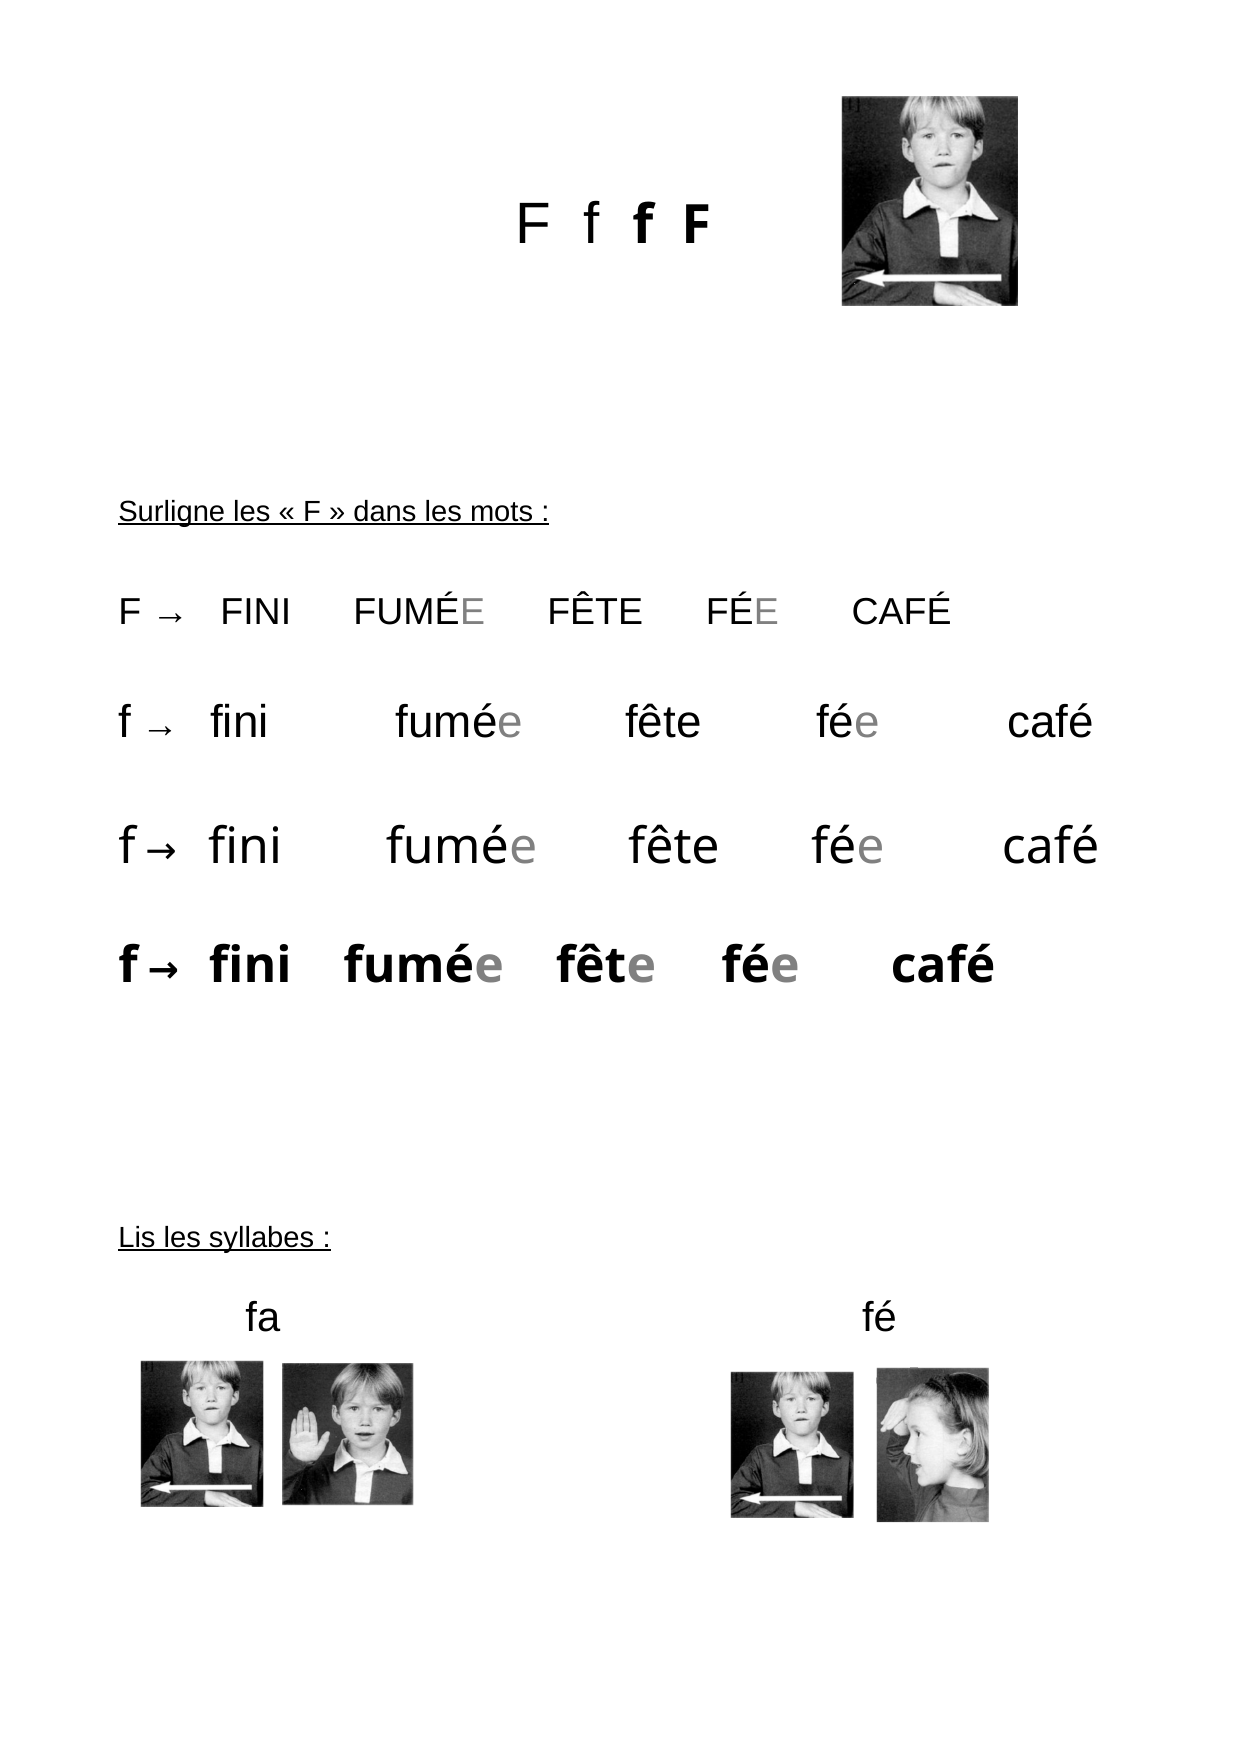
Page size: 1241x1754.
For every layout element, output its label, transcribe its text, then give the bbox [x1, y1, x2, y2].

text [1018, 185, 1122, 259]
text f → fini fumée fête fée café [118, 929, 1122, 997]
text F → FINI FUMÉE FÊTE FÉE CAFÉ [118, 589, 1122, 633]
picture [838, 94, 1018, 309]
text Surligne les « F » dans les mots : [118, 494, 1122, 527]
picture [728, 1370, 854, 1520]
text Lis les syllabes : [118, 1220, 1122, 1254]
picture [138, 1359, 264, 1509]
text fa [118, 1287, 620, 1344]
text F f f F [118, 185, 838, 259]
picture [874, 1366, 990, 1523]
text f → fini fumée fête fée café [118, 695, 1122, 748]
text fé [620, 1287, 1122, 1344]
text f → fini fumée fête fée café [118, 810, 1122, 878]
picture [282, 1361, 414, 1509]
